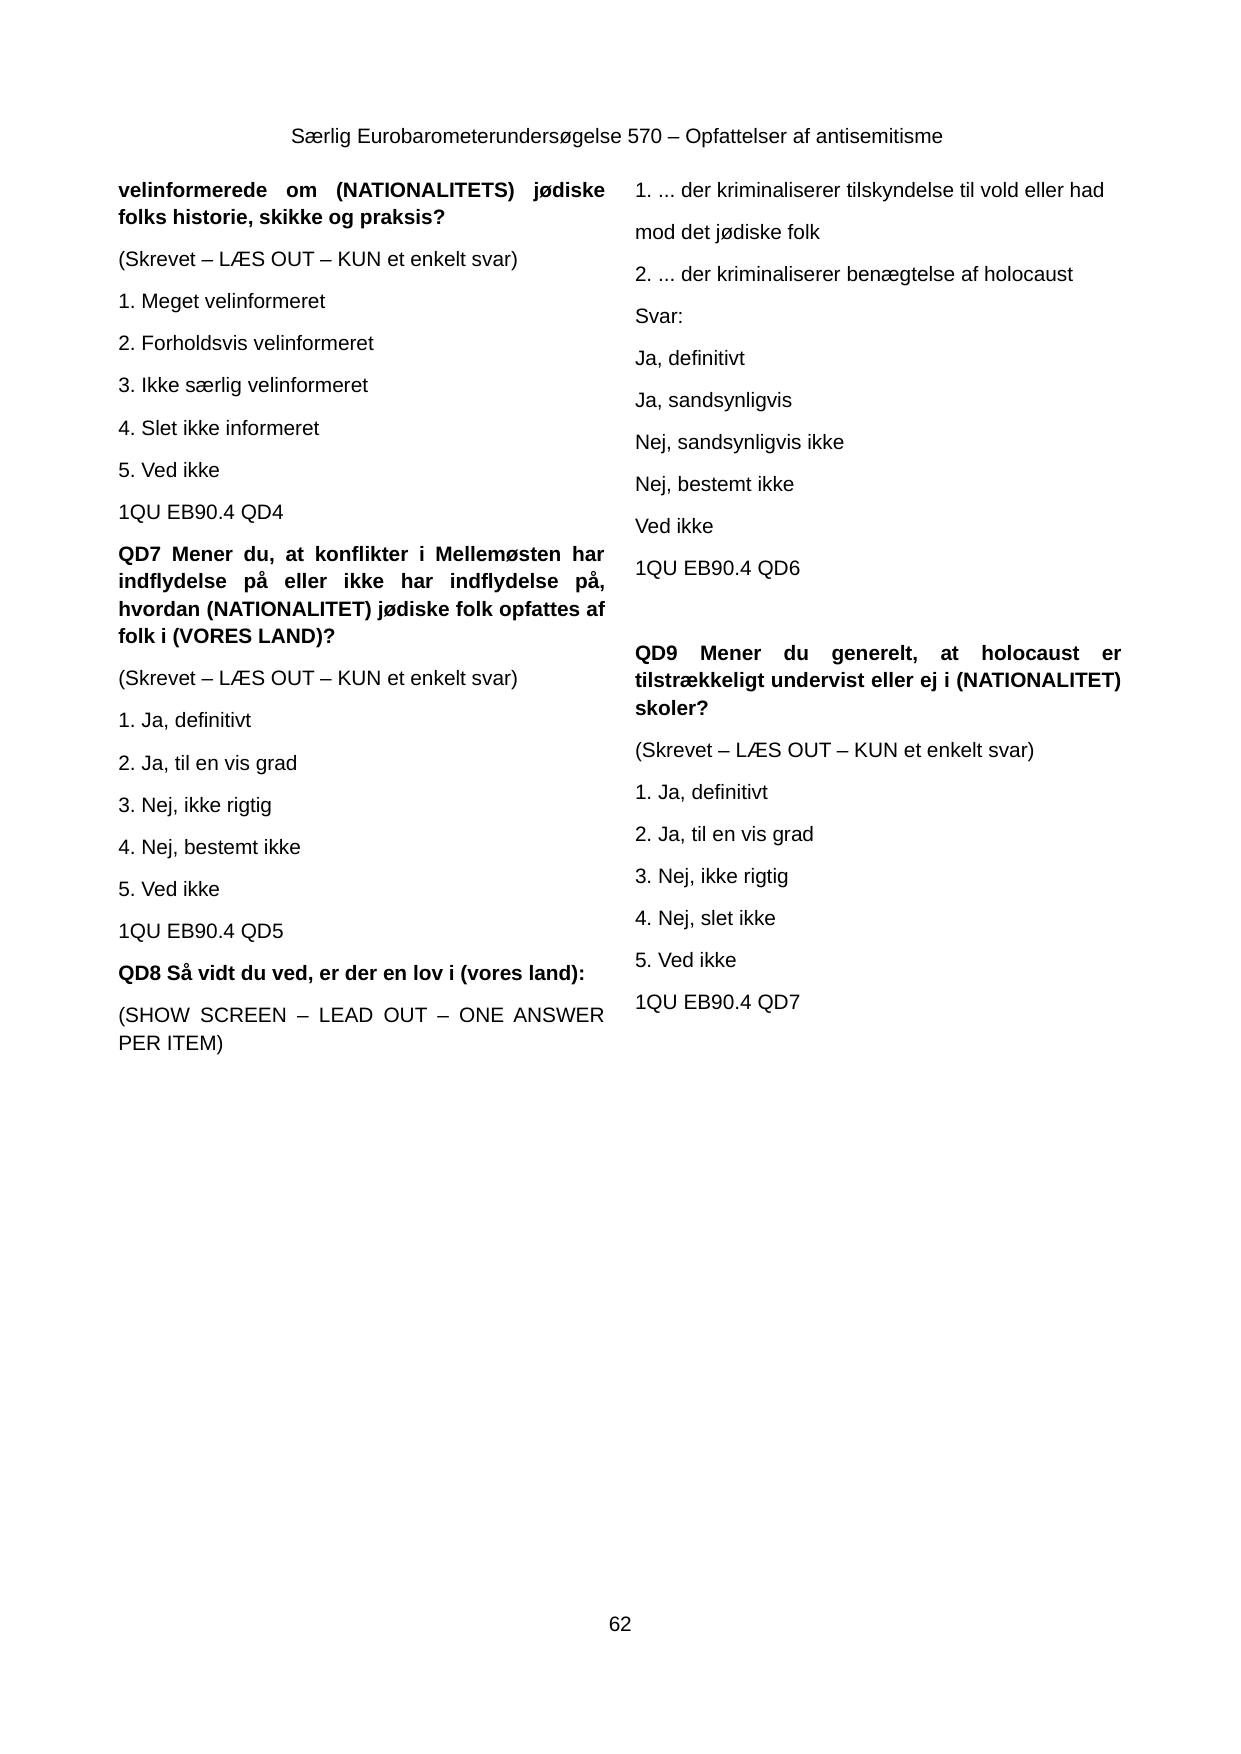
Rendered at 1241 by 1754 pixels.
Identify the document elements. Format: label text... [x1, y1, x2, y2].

text 1. ... der kriminaliserer tilskyndelse til vold eller had [635, 177, 1122, 201]
text Ved ikke [635, 514, 1122, 538]
text 1. Ja, definitivt [635, 779, 1122, 803]
text 2. Ja, til en vis grad [118, 750, 605, 774]
text 2. Ja, til en vis grad [635, 822, 1122, 846]
text 3. Nej, ikke rigtig [635, 864, 1122, 888]
text 2. ... der kriminaliserer benægtelse af holocaust [635, 262, 1122, 286]
text 1QU EB90.4 QD5 [118, 919, 605, 943]
text Svar: [635, 304, 1122, 328]
text 3. Ikke særlig velinformeret [118, 373, 605, 397]
text 3. Nej, ikke rigtig [118, 792, 605, 816]
text Nej, bestemt ikke [635, 472, 1122, 496]
text (SHOW SCREEN – LEAD OUT – ONE ANSWER PER ITEM) [118, 1003, 605, 1054]
text Ja, definitivt [635, 346, 1122, 370]
text Nej, sandsynligvis ikke [635, 430, 1122, 454]
text 4. Nej, bestemt ikke [118, 834, 605, 858]
text (Skrevet – LÆS OUT – KUN et enkelt svar) [118, 247, 605, 271]
text QD8 Så vidt du ved, er der en lov i (vores land): [118, 961, 605, 985]
text 1QU EB90.4 QD7 [635, 990, 1122, 1014]
text QD9 Mener du generelt, at holocaust er tilstrækkeligt undervist eller ej i (NATIONALITET) skoler? [635, 640, 1122, 719]
text 1QU EB90.4 QD4 [118, 499, 605, 523]
text velinformerede om (NATIONALITETS) jødiske folks historie, skikke og praksis? [118, 177, 605, 229]
text 5. Ved ikke [118, 457, 605, 481]
text QD7 Mener du, at konflikter i Mellemøsten har indflydelse på eller ikke har indflydelse på, hvordan (NATIONALITET) jødiske folk opfattes af folk i (VORES LAND)? [118, 542, 605, 648]
text mod det jødiske folk [635, 219, 1122, 243]
text 1QU EB90.4 QD6 [635, 556, 1122, 580]
text 4. Slet ikke informeret [118, 415, 605, 439]
text (Skrevet – LÆS OUT – KUN et enkelt svar) [118, 666, 605, 690]
text 5. Ved ikke [635, 948, 1122, 972]
text 1. Ja, definitivt [118, 708, 605, 732]
text 4. Nej, slet ikke [635, 906, 1122, 930]
text 5. Ved ikke [118, 877, 605, 901]
text 2. Forholdsvis velinformeret [118, 331, 605, 355]
text 1. Meget velinformeret [118, 289, 605, 313]
text Ja, sandsynligvis [635, 388, 1122, 412]
text (Skrevet – LÆS OUT – KUN et enkelt svar) [635, 737, 1122, 761]
